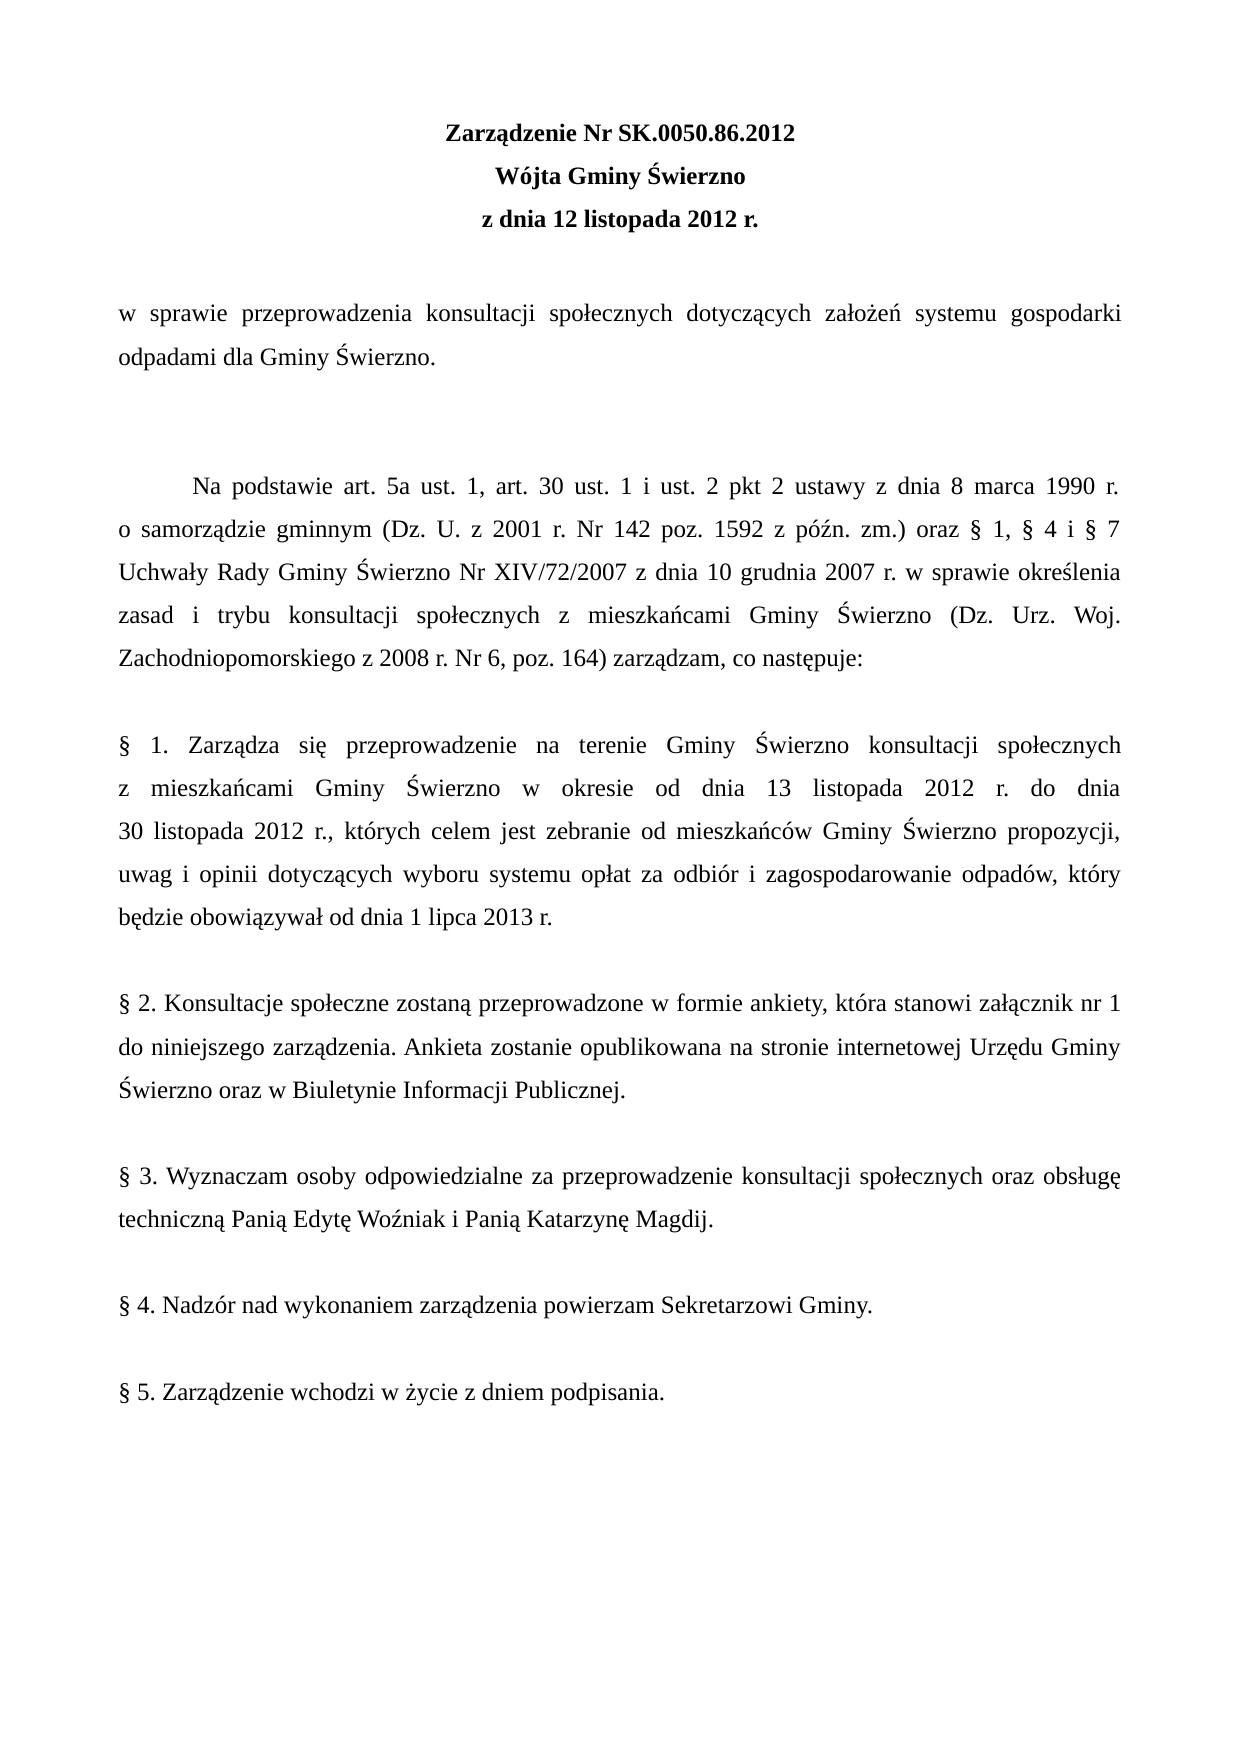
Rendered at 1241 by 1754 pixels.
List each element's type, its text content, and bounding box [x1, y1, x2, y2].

text w sprawie przeprowadzenia konsultacji społecznych dotyczących założeń systemu gospodarki odpadami dla Gminy Świerzno. [118, 298, 1122, 370]
text § 5. Zarządzenie wchodzi w życie z dniem podpisania. [118, 1377, 1122, 1405]
text Wójta Gminy Świerzno [118, 161, 1122, 190]
text § 2. Konsultacje społeczne zostaną przeprowadzone w formie ankiety, która stanowi załącznik nr 1 do niniejszego zarządzenia. Ankieta zostanie opublikowana na stronie internetowej Urzędu Gminy Świerzno oraz w Biuletynie Informacji Publicznej. [118, 988, 1122, 1103]
text Na podstawie art. 5a ust. 1, art. 30 ust. 1 i ust. 2 pkt 2 ustawy z dnia 8 marca 1990 r. o samorządzie gminnym (Dz. U. z 2001 r. Nr 142 poz. 1592 z późn. zm.) oraz § 1, § 4 i § 7 Uchwały Rady Gminy Świerzno Nr XIV/72/2007 z dnia 10 grudnia 2007 r. w sprawie określenia zasad i trybu konsultacji społecznych z mieszkańcami Gminy Świerzno (Dz. Urz. Woj. Zachodniopomorskiego z 2008 r. Nr 6, poz. 164) zarządzam, co następuje: [118, 471, 1122, 672]
text § 1. Zarządza się przeprowadzenie na terenie Gminy Świerzno konsultacji społecznych z mieszkańcami Gminy Świerzno w okresie od dnia 13 listopada 2012 r. do dnia 30 listopada 2012 r., których celem jest zebranie od mieszkańców Gminy Świerzno propozycji, uwag i opinii dotyczących wyboru systemu opłat za odbiór i zagospodarowanie odpadów, który będzie obowiązywał od dnia 1 lipca 2013 r. [118, 730, 1122, 931]
text z dnia 12 listopada 2012 r. [118, 204, 1122, 233]
text § 4. Nadzór nad wykonaniem zarządzenia powierzam Sekretarzowi Gminy. [118, 1290, 1122, 1319]
text § 3. Wyznaczam osoby odpowiedzialne za przeprowadzenie konsultacji społecznych oraz obsługę techniczną Panią Edytę Woźniak i Panią Katarzynę Magdij. [118, 1161, 1122, 1233]
text Zarządzenie Nr SK.0050.86.2012 [118, 118, 1122, 147]
